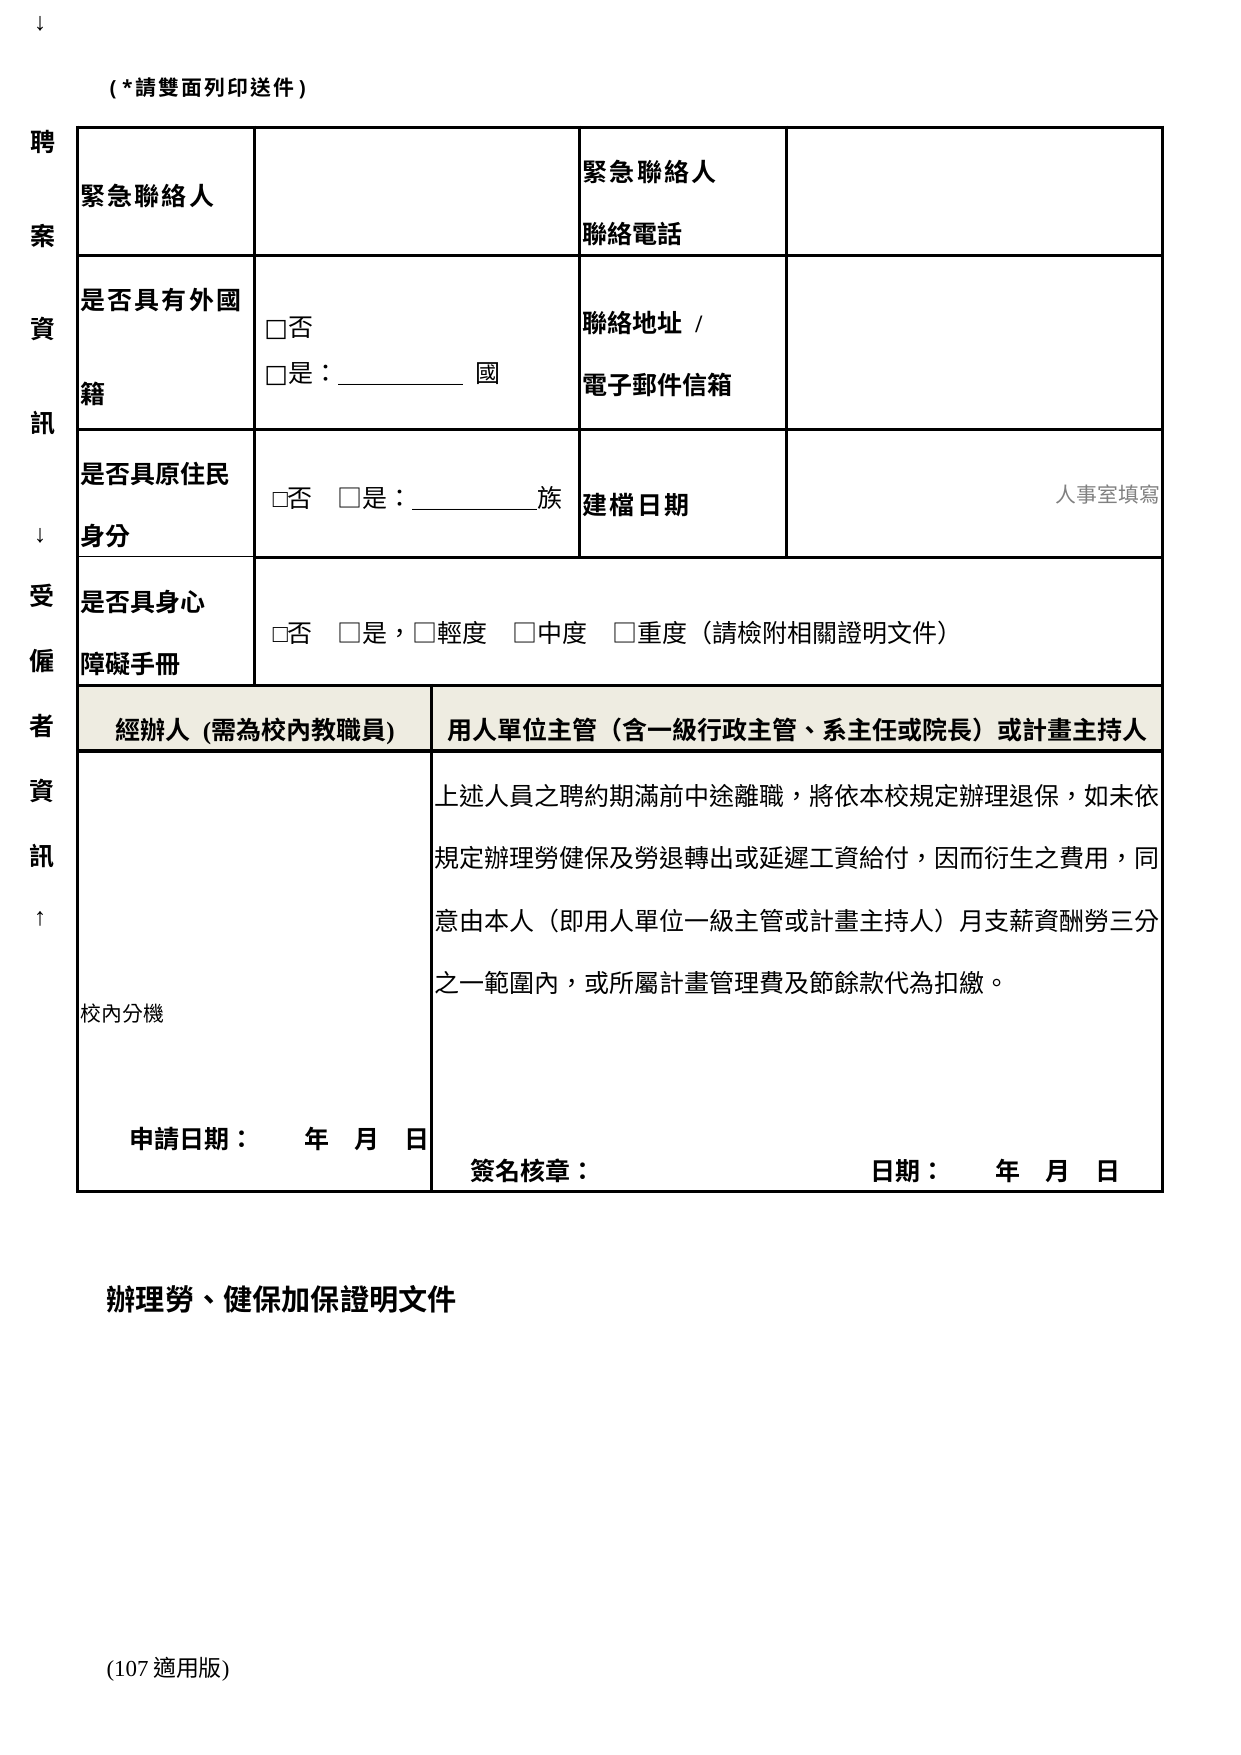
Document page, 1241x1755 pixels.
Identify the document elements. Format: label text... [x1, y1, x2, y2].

table_cell [256, 129, 578, 254]
text 案 [31, 216, 49, 230]
text 受 [29, 577, 51, 613]
table_cell [788, 129, 1161, 254]
text 辦理勞、健保加保證明文件 [14, 0, 66, 1019]
table_cell 建檔日期 [581, 431, 785, 556]
text 資 [29, 772, 51, 808]
table_cell 聯絡地址 / 電子郵件信箱 [581, 257, 785, 427]
table_cell 是否具有外國籍 [79, 257, 253, 427]
text 案 [31, 242, 49, 252]
table_cell 上述人員之聘約期滿前中途離職，將依本校規定辦理退保，如未依規定辦理勞健保及勞退轉出或延遲工資給付，因而衍生之費用，同意由本人（即用人單位一級主管或計畫主持人）月支薪資酬勞三分之一範圍內，或所屬計畫管理費及節餘款代為扣繳。 簽名核章： 日期： 年 月 日 [433, 753, 1161, 1190]
text 訊 [29, 837, 51, 873]
text 聘 [31, 144, 49, 159]
table_cell □否 □是，□輕度 □中度 □重度（請檢附相關證明文件） [256, 559, 1161, 684]
table_cell 人事室填寫 [788, 431, 1161, 556]
text 者 [29, 707, 51, 743]
text 資 [31, 324, 49, 346]
table_cell □否 □是：＿＿＿＿＿族 [256, 431, 578, 556]
text ↑ [29, 902, 51, 930]
text 聘 [31, 122, 49, 132]
text 僱 [29, 642, 51, 658]
text ↓ [29, 519, 51, 548]
table_cell □否 □是：＿＿＿＿＿ 國 [256, 257, 578, 427]
table_cell 是否具原住民身分 [79, 431, 253, 556]
table_cell 緊急聯絡人 聯絡電話 [581, 129, 785, 254]
text 資 [31, 310, 49, 323]
table_cell 經辦人 (需為校內教職員) [79, 687, 430, 749]
table_cell 用人單位主管（含一級行政主管、系主任或院長）或計畫主持人 [433, 687, 1161, 749]
table_cell 緊急聯絡人 [79, 129, 253, 254]
text ↓ [31, 7, 49, 36]
text 僱 [29, 651, 51, 678]
text 辦理勞、健保加保證明文件 [106, 1256, 1134, 1318]
text 案 [31, 232, 41, 239]
table_cell [788, 257, 1161, 427]
text 訊 [31, 404, 49, 440]
table_cell 是否具身心 障礙手冊 [79, 557, 253, 684]
table_cell 校內分機 申請日期： 年 月 日 [79, 753, 430, 1190]
